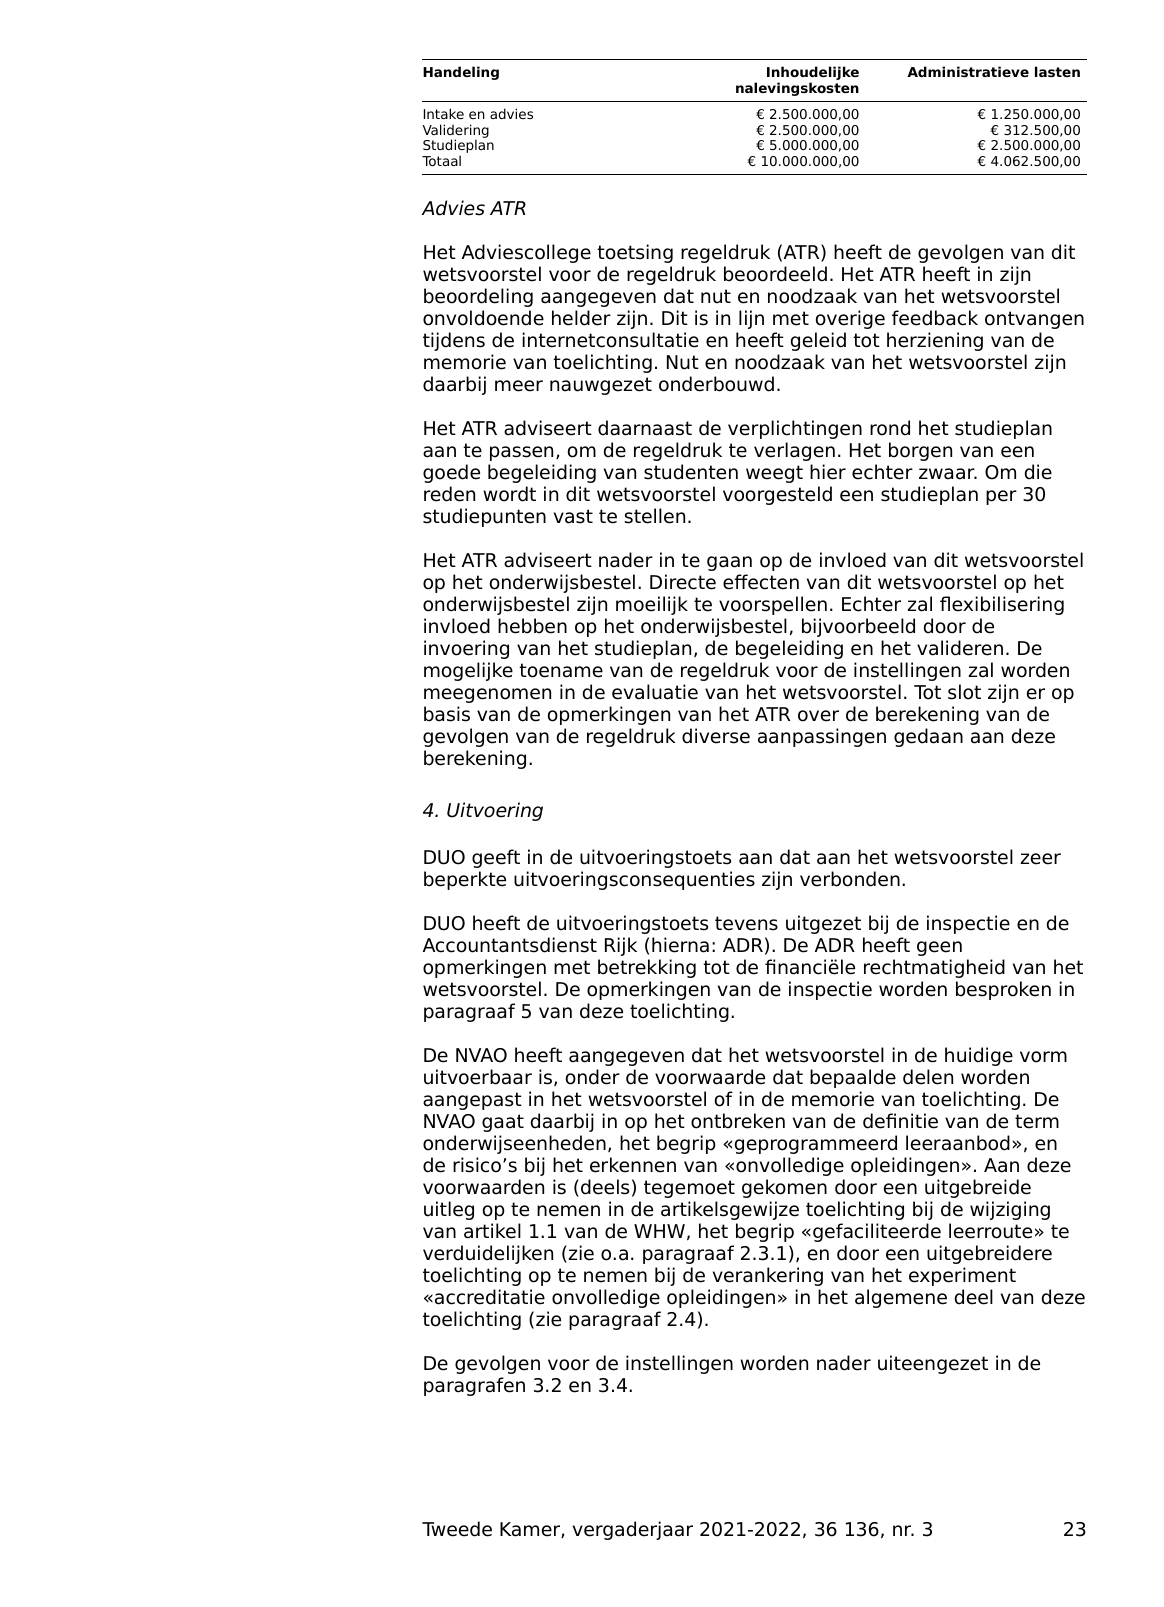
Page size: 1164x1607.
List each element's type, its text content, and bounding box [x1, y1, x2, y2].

table_cell € 4.062.500,00 [865, 154, 1087, 174]
subtitle Advies ATR [422, 197, 1087, 219]
table_cell Studieplan [422, 138, 644, 154]
table_cell € 312.500,00 [865, 123, 1087, 138]
text De NVAO heeft aangegeven dat het wetsvoorstel in de huidige vorm uitvoerbaar is, onder de voorwaarde dat bepaalde delen worden aangepast in het wetsvoorstel of in de memorie van toelichting. De NVAO gaat daarbij in op het ontbreken van de definitie van de term onderwijseenheden, het begrip «geprogrammeerd leeraanbod», en de risico’s bij het erkennen van «onvolledige opleidingen». Aan deze voorwaarden is (deels) tegemoet gekomen door een uitgebreide uitleg op te nemen in de artikelsgewijze toelichting bij de wijziging van artikel 1.1 van de WHW, het begrip «gefaciliteerde leerroute» te verduidelijken (zie o.a. paragraaf 2.3.1), en door een uitgebreidere toelichting op te nemen bij de verankering van het experiment «accreditatie onvolledige opleidingen» in het algemene deel van deze toelichting (zie paragraaf 2.4). [422, 1045, 1087, 1331]
text Het ATR adviseert nader in te gaan op de invloed van dit wetsvoorstel op het onderwijsbestel. Directe effecten van dit wetsvoorstel op het onderwijsbestel zijn moeilijk te voorspellen. Echter zal flexibilisering invloed hebben op het onderwijsbestel, bijvoorbeeld door de invoering van het studieplan, de begeleiding en het valideren. De mogelijke toename van de regeldruk voor de instellingen zal worden meegenomen in de evaluatie van het wetsvoorstel. Tot slot zijn er op basis van de opmerkingen van het ATR over de berekening van de gevolgen van de regeldruk diverse aanpassingen gedaan aan deze berekening. [422, 550, 1087, 769]
table_cell € 2.500.000,00 [644, 102, 865, 122]
table_cell Intake en advies [422, 102, 644, 122]
table_cell Validering [422, 123, 644, 138]
table_cell € 2.500.000,00 [865, 138, 1087, 154]
table_header Handeling [422, 60, 644, 101]
table_header Administratieve lasten [865, 60, 1087, 101]
subtitle 4. Uitvoering [422, 799, 1087, 822]
table_cell Totaal [422, 154, 644, 174]
table_cell € 10.000.000,00 [644, 154, 865, 174]
text De gevolgen voor de instellingen worden nader uiteengezet in de paragrafen 3.2 en 3.4. [422, 1353, 1087, 1397]
text DUO geeft in de uitvoeringstoets aan dat aan het wetsvoorstel zeer beperkte uitvoeringsconsequenties zijn verbonden. [422, 847, 1087, 891]
text Het Adviescollege toetsing regeldruk (ATR) heeft de gevolgen van dit wetsvoorstel voor de regeldruk beoordeeld. Het ATR heeft in zijn beoordeling aangegeven dat nut en noodzaak van het wetsvoorstel onvoldoende helder zijn. Dit is in lijn met overige feedback ontvangen tijdens de internetconsultatie en heeft geleid tot herziening van de memorie van toelichting. Nut en noodzaak van het wetsvoorstel zijn daarbij meer nauwgezet onderbouwd. [422, 242, 1087, 396]
table_cell € 2.500.000,00 [644, 123, 865, 138]
table_cell € 1.250.000,00 [865, 102, 1087, 122]
text Het ATR adviseert daarnaast de verplichtingen rond het studieplan aan te passen, om de regeldruk te verlagen. Het borgen van een goede begeleiding van studenten weegt hier echter zwaar. Om die reden wordt in dit wetsvoorstel voorgesteld een studieplan per 30 studiepunten vast te stellen. [422, 418, 1087, 528]
table_header Inhoudelijke nalevingskosten [644, 60, 865, 101]
text DUO heeft de uitvoeringstoets tevens uitgezet bij de inspectie en de Accountantsdienst Rijk (hierna: ADR). De ADR heeft geen opmerkingen met betrekking tot de financiële rechtmatigheid van het wetsvoorstel. De opmerkingen van de inspectie worden besproken in paragraaf 5 van deze toelichting. [422, 913, 1087, 1023]
table_cell € 5.000.000,00 [644, 138, 865, 154]
